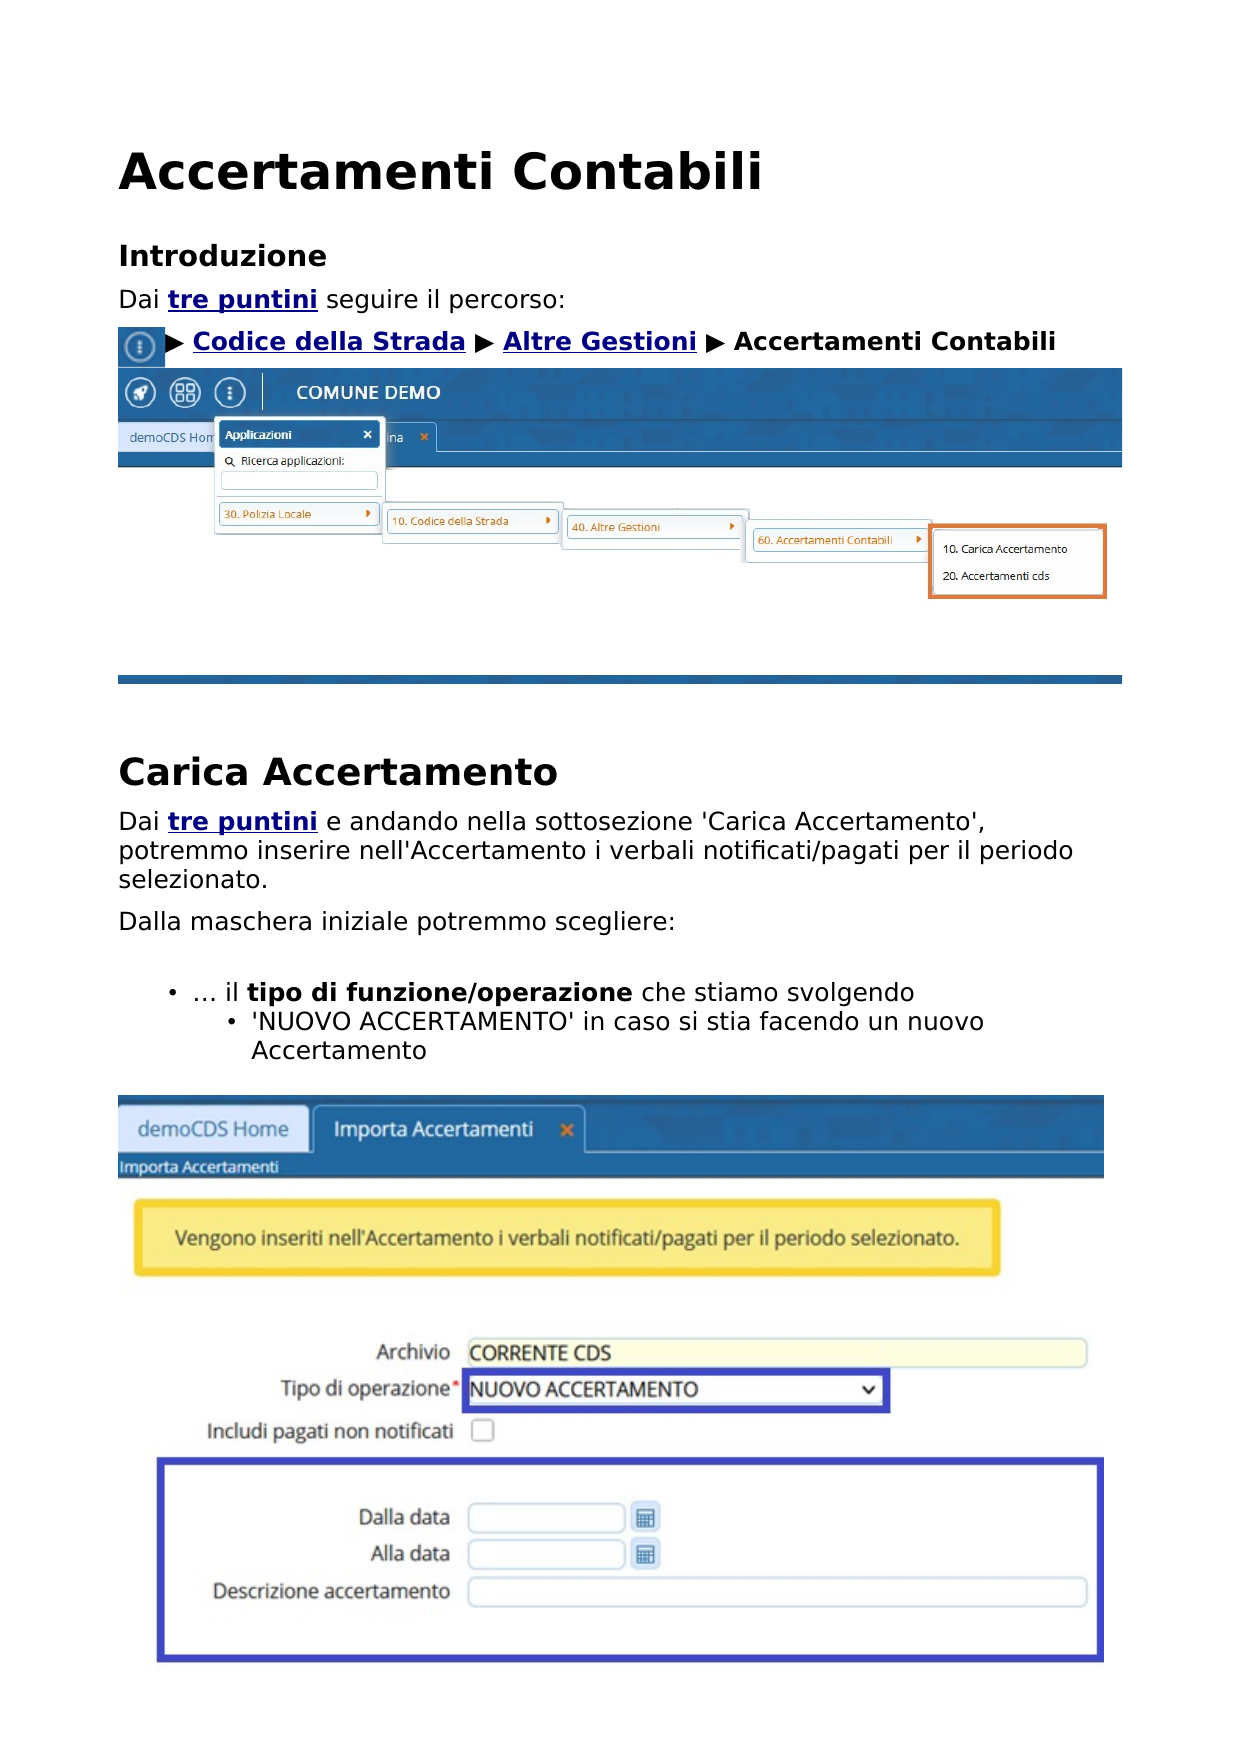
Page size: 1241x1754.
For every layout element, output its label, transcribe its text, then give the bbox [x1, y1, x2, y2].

picture [118, 675, 1123, 684]
text ▶ Codice della Strada ▶ Altre Gestioni ▶ Accertamenti Contabili [166, 327, 1122, 356]
subtitle Accertamenti Contabili [118, 143, 1122, 201]
text Dai tre puntini e andando nella sottosezione 'Carica Accertamento', potremmo inserire nell'Accertamento i verbali notificati/pagati per il periodo selezionato. [118, 807, 1122, 894]
subtitle Introduzione [118, 239, 1122, 273]
picture [118, 1095, 1104, 1719]
text Dai tre puntini seguire il percorso: [118, 285, 1122, 314]
subtitle Carica Accertamento [118, 751, 1122, 794]
list 'NUOVO ACCERTAMENTO' in caso si stia facendo un nuovo Accertamento [236, 1007, 1122, 1066]
picture [118, 327, 1123, 634]
list … il tipo di funzione/operazione che stiamo svolgendo [177, 978, 1122, 1007]
text Dalla maschera iniziale potremmo scegliere: [118, 907, 1122, 936]
